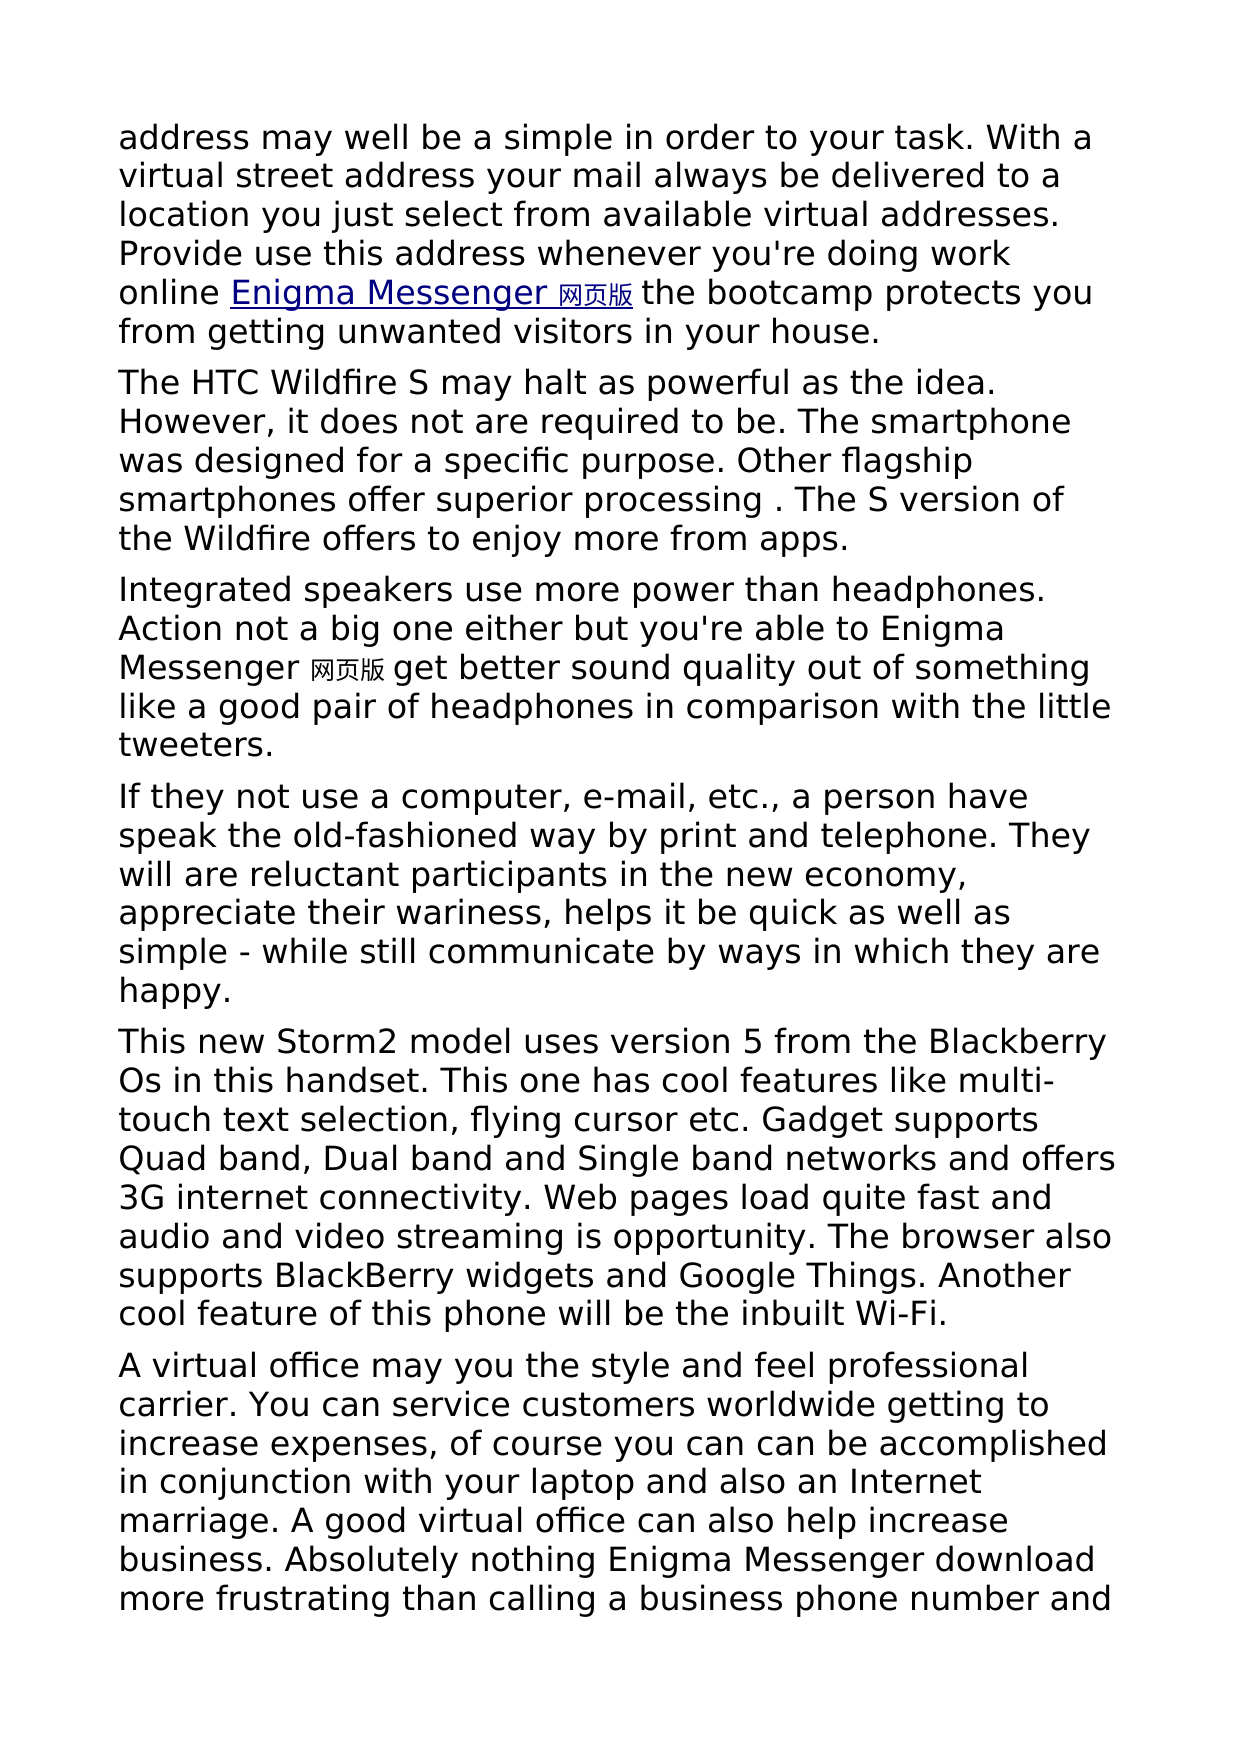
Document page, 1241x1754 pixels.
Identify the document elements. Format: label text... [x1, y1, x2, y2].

text The HTC Wildfire S may halt as powerful as the idea. However, it does not are required to be. The smartphone was designed for a specific purpose. Other flagship smartphones offer superior processing . The S version of the Wildfire offers to enjoy more from apps. [118, 364, 1122, 558]
text This new Storm2 model uses version 5 from the Blackberry Os in this handset. This one has cool features like multi-touch text selection, flying cursor etc. Gadget supports Quad band, Dual band and Single band networks and offers 3G internet connectivity. Web pages load quite fast and audio and video streaming is opportunity. The browser also supports BlackBerry widgets and Google Things. Another cool feature of this phone will be the inbuilt Wi-Fi. [118, 1023, 1122, 1334]
text If they not use a computer, e-mail, etc., a person have speak the old-fashioned way by print and telephone. They will are reluctant participants in the new economy, appreciate their wariness, helps it be quick as well as simple - while still communicate by ways in which they are happy. [118, 777, 1122, 1010]
text address may well be a simple in order to your task. With a virtual street address your mail always be delivered to a location you just select from available virtual addresses. Provide use this address whenever you're doing work online Enigma Messenger 网页版 the bootcamp protects you from getting unwanted visitors in your house. [118, 118, 1122, 351]
text Integrated speakers use more power than headphones. Action not a big one either but you're able to Enigma Messenger 网页版 get better sound quality out of something like a good pair of headphones in comparison with the little tweeters. [118, 571, 1122, 765]
text A virtual office may you the style and feel professional carrier. You can service customers worldwide getting to increase expenses, of course you can can be accomplished in conjunction with your laptop and also an Internet marriage. A good virtual office can also help increase business. Absolutely nothing Enigma Messenger download more frustrating than calling a business phone number and [118, 1346, 1122, 1618]
